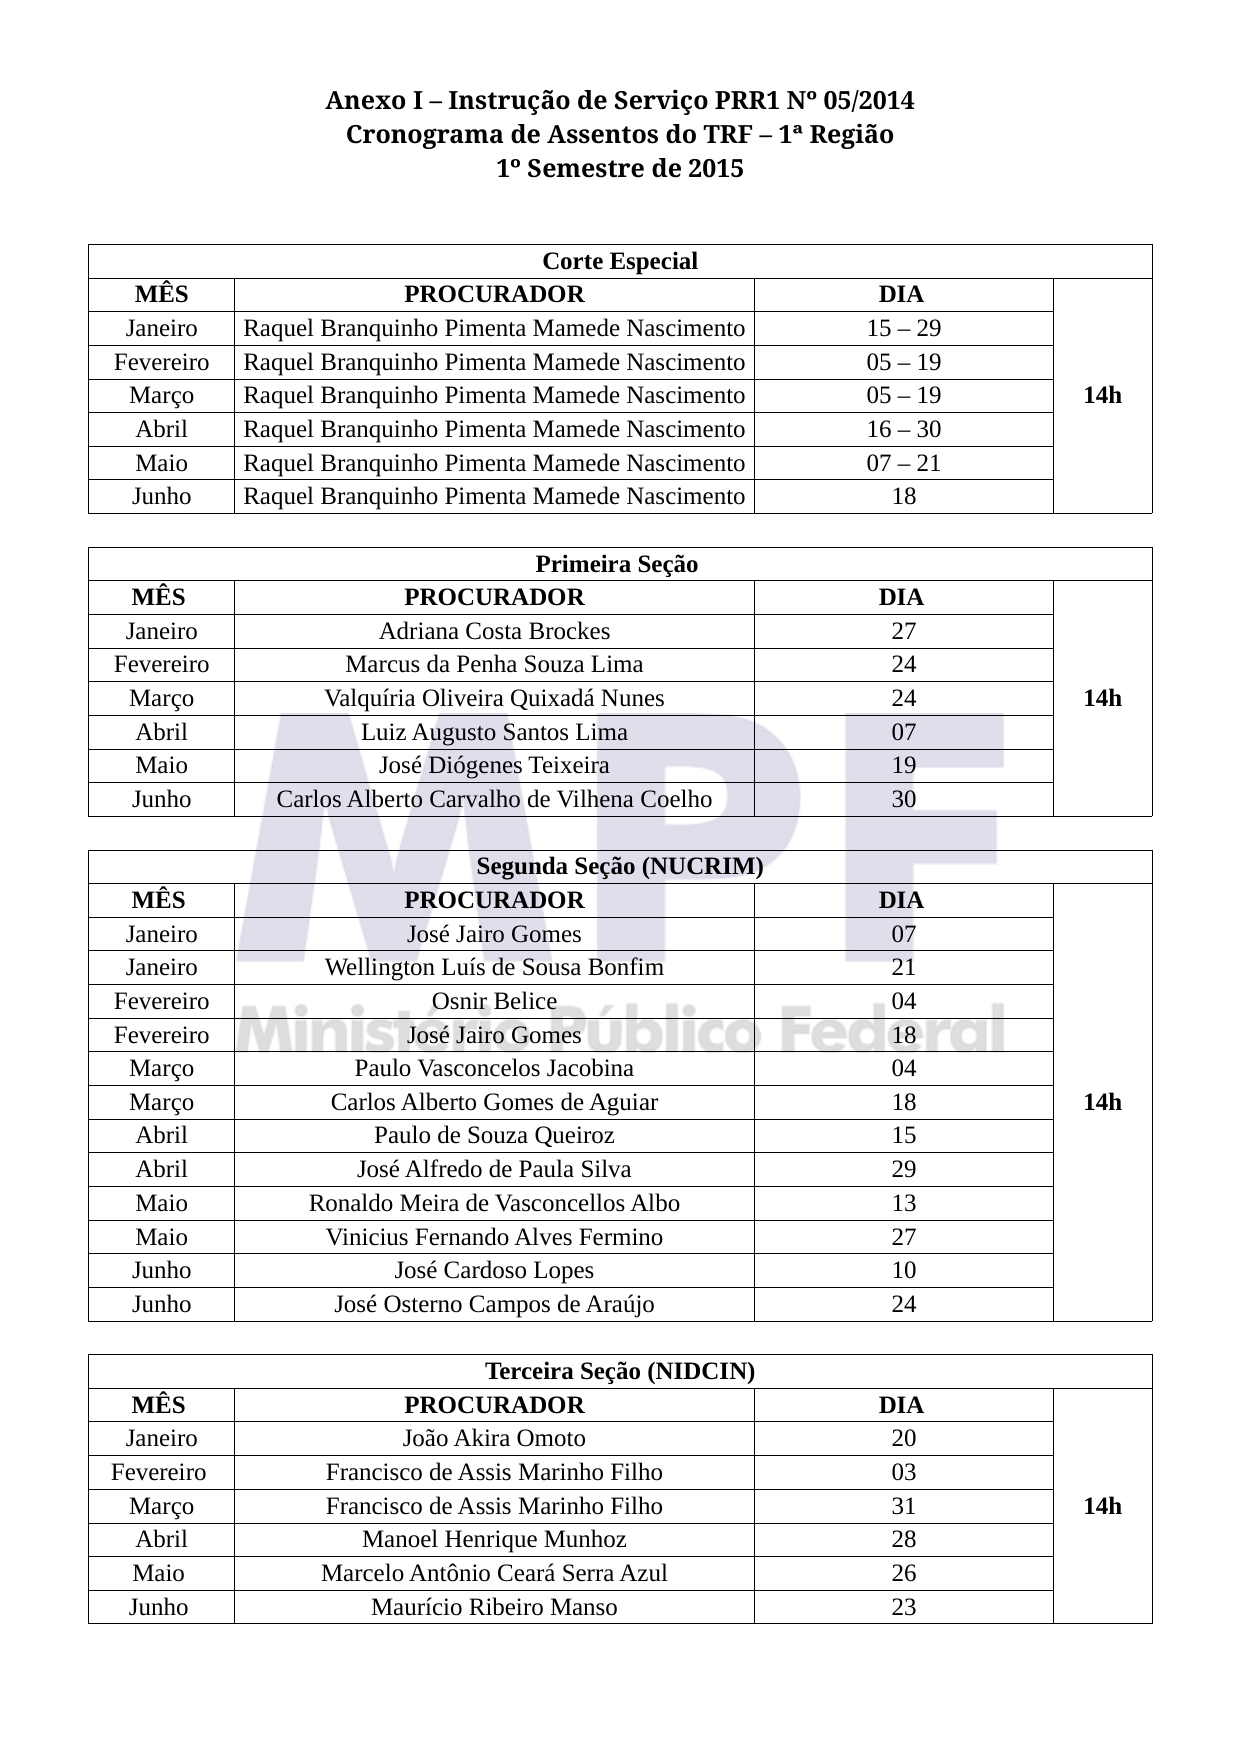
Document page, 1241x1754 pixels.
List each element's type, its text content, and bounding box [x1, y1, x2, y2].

table_cell DIA [755, 279, 1053, 311]
table_cell Marcus da Penha Souza Lima [235, 649, 754, 681]
table_cell 16 – 30 [755, 413, 1053, 446]
table_cell Abril [89, 716, 234, 748]
table_cell MÊS [89, 279, 234, 311]
table_cell Junho [89, 1254, 234, 1287]
table_cell [1054, 1322, 1152, 1354]
table_cell Raquel Branquinho Pimenta Mamede Nascimento [235, 413, 754, 446]
table_cell Francisco de Assis Marinho Filho [235, 1456, 754, 1489]
table_cell Primeira Seção [89, 548, 1152, 580]
table_cell Fevereiro [89, 346, 234, 378]
table_cell 15 [755, 1120, 1053, 1152]
table_cell Raquel Branquinho Pimenta Mamede Nascimento [235, 346, 754, 378]
table_cell Raquel Branquinho Pimenta Mamede Nascimento [235, 480, 754, 513]
table_cell 24 [755, 682, 1053, 715]
table_cell Carlos Alberto Gomes de Aguiar [235, 1086, 754, 1119]
table_cell Manoel Henrique Munhoz [235, 1524, 754, 1556]
table_cell 07 [755, 918, 1053, 950]
table_cell 03 [755, 1456, 1053, 1489]
table_cell 14h [1054, 1389, 1152, 1623]
table_cell [89, 817, 234, 849]
table_cell Luiz Augusto Santos Lima [235, 716, 754, 748]
table_cell [754, 514, 1053, 547]
table_cell [754, 817, 1053, 849]
table_cell Março [89, 682, 234, 715]
table_cell 13 [755, 1187, 1053, 1219]
table_cell Abril [89, 413, 234, 446]
table_cell 05 – 19 [755, 380, 1053, 412]
table_cell PROCURADOR [235, 279, 754, 311]
table_cell 24 [755, 649, 1053, 681]
table_cell [754, 1322, 1053, 1354]
table_cell [89, 514, 234, 547]
table_cell [89, 1624, 234, 1657]
table_cell 14h [1054, 279, 1152, 513]
table_cell 14h [1054, 884, 1152, 1321]
table_cell 07 [755, 716, 1053, 748]
table_cell José Jairo Gomes [235, 1019, 754, 1051]
table_cell José Osterno Campos de Araújo [235, 1288, 754, 1321]
table_cell Raquel Branquinho Pimenta Mamede Nascimento [235, 312, 754, 345]
text 1º Semestre de 2015 [88, 151, 1152, 185]
table_cell [1054, 817, 1152, 849]
table_cell Maio [89, 750, 234, 782]
table_cell José Cardoso Lopes [235, 1254, 754, 1287]
table_cell 15 – 29 [755, 312, 1053, 345]
table_cell Junho [89, 783, 234, 816]
table_cell [1054, 1624, 1152, 1657]
table_cell Vinicius Fernando Alves Fermino [235, 1221, 754, 1253]
table_cell [235, 817, 754, 849]
table_cell 07 – 21 [755, 447, 1053, 479]
table_cell José Alfredo de Paula Silva [235, 1153, 754, 1186]
table_cell PROCURADOR [235, 1389, 754, 1421]
table_cell DIA [755, 581, 1053, 614]
table_cell Janeiro [89, 918, 234, 950]
table_cell Janeiro [89, 615, 234, 648]
table_cell 18 [755, 1019, 1053, 1051]
table_cell 18 [755, 480, 1053, 513]
table_cell Março [89, 1086, 234, 1119]
table_cell [754, 1624, 1053, 1657]
table_cell Abril [89, 1120, 234, 1152]
table_cell Abril [89, 1524, 234, 1556]
table_cell [235, 514, 754, 547]
table_cell MÊS [89, 1389, 234, 1421]
table_cell Abril [89, 1153, 234, 1186]
table_cell José Jairo Gomes [235, 918, 754, 950]
table_cell [235, 1322, 754, 1354]
table_cell Marcelo Antônio Ceará Serra Azul [235, 1557, 754, 1590]
table_cell 04 [755, 1052, 1053, 1085]
table_cell MÊS [89, 884, 234, 917]
table_cell 28 [755, 1524, 1053, 1556]
table_cell Carlos Alberto Carvalho de Vilhena Coelho [235, 783, 754, 816]
table_cell 24 [755, 1288, 1053, 1321]
table_cell 10 [755, 1254, 1053, 1287]
table_cell José Diógenes Teixeira [235, 750, 754, 782]
table_cell Maurício Ribeiro Manso [235, 1591, 754, 1623]
table_cell 20 [755, 1422, 1053, 1455]
table_cell Paulo Vasconcelos Jacobina [235, 1052, 754, 1085]
table_cell 29 [755, 1153, 1053, 1186]
table_cell Março [89, 380, 234, 412]
table_cell Março [89, 1052, 234, 1085]
table_cell 04 [755, 985, 1053, 1018]
table_cell 18 [755, 1086, 1053, 1119]
table_cell MÊS [89, 581, 234, 614]
table_cell DIA [755, 1389, 1053, 1421]
table_cell 21 [755, 951, 1053, 984]
table_cell Terceira Seção (NIDCIN) [89, 1355, 1152, 1388]
table_cell PROCURADOR [235, 581, 754, 614]
table_cell 05 – 19 [755, 346, 1053, 378]
table_cell Maio [89, 447, 234, 479]
table_cell Ronaldo Meira de Vasconcellos Albo [235, 1187, 754, 1219]
table_cell [89, 1322, 234, 1354]
text Cronograma de Assentos do TRF – 1ª Região [88, 117, 1152, 151]
table_cell Fevereiro [89, 985, 234, 1018]
table_cell PROCURADOR [235, 884, 754, 917]
table_cell João Akira Omoto [235, 1422, 754, 1455]
table_cell Janeiro [89, 1422, 234, 1455]
table_cell 23 [755, 1591, 1053, 1623]
text Anexo I – Instrução de Serviço PRR1 Nº 05/2014 [88, 83, 1152, 117]
table_cell 30 [755, 783, 1053, 816]
table_cell [1054, 514, 1152, 547]
table_cell 26 [755, 1557, 1053, 1590]
table_cell Adriana Costa Brockes [235, 615, 754, 648]
table_cell Raquel Branquinho Pimenta Mamede Nascimento [235, 447, 754, 479]
table_cell 27 [755, 1221, 1053, 1253]
table_cell 19 [755, 750, 1053, 782]
table_cell Junho [89, 1591, 234, 1623]
table_cell 14h [1054, 581, 1152, 816]
table_cell Junho [89, 480, 234, 513]
table_cell Janeiro [89, 951, 234, 984]
table_cell Fevereiro [89, 649, 234, 681]
table_cell [235, 1624, 754, 1657]
table_cell Maio [89, 1221, 234, 1253]
table_cell Paulo de Souza Queiroz [235, 1120, 754, 1152]
table_cell Junho [89, 1288, 234, 1321]
table_cell Fevereiro [89, 1456, 234, 1489]
table_cell Valquíria Oliveira Quixadá Nunes [235, 682, 754, 715]
table_cell Maio [89, 1557, 234, 1590]
table_cell 27 [755, 615, 1053, 648]
table_cell Março [89, 1490, 234, 1522]
table_cell 31 [755, 1490, 1053, 1522]
table_header Corte Especial [89, 245, 1152, 277]
table_cell Segunda Seção (NUCRIM) [89, 851, 1152, 883]
table_cell Fevereiro [89, 1019, 234, 1051]
table_cell Raquel Branquinho Pimenta Mamede Nascimento [235, 380, 754, 412]
table_cell DIA [755, 884, 1053, 917]
table_cell Francisco de Assis Marinho Filho [235, 1490, 754, 1522]
table_cell Osnir Belice [235, 985, 754, 1018]
table_cell Wellington Luís de Sousa Bonfim [235, 951, 754, 984]
table_cell Maio [89, 1187, 234, 1219]
table_cell Janeiro [89, 312, 234, 345]
